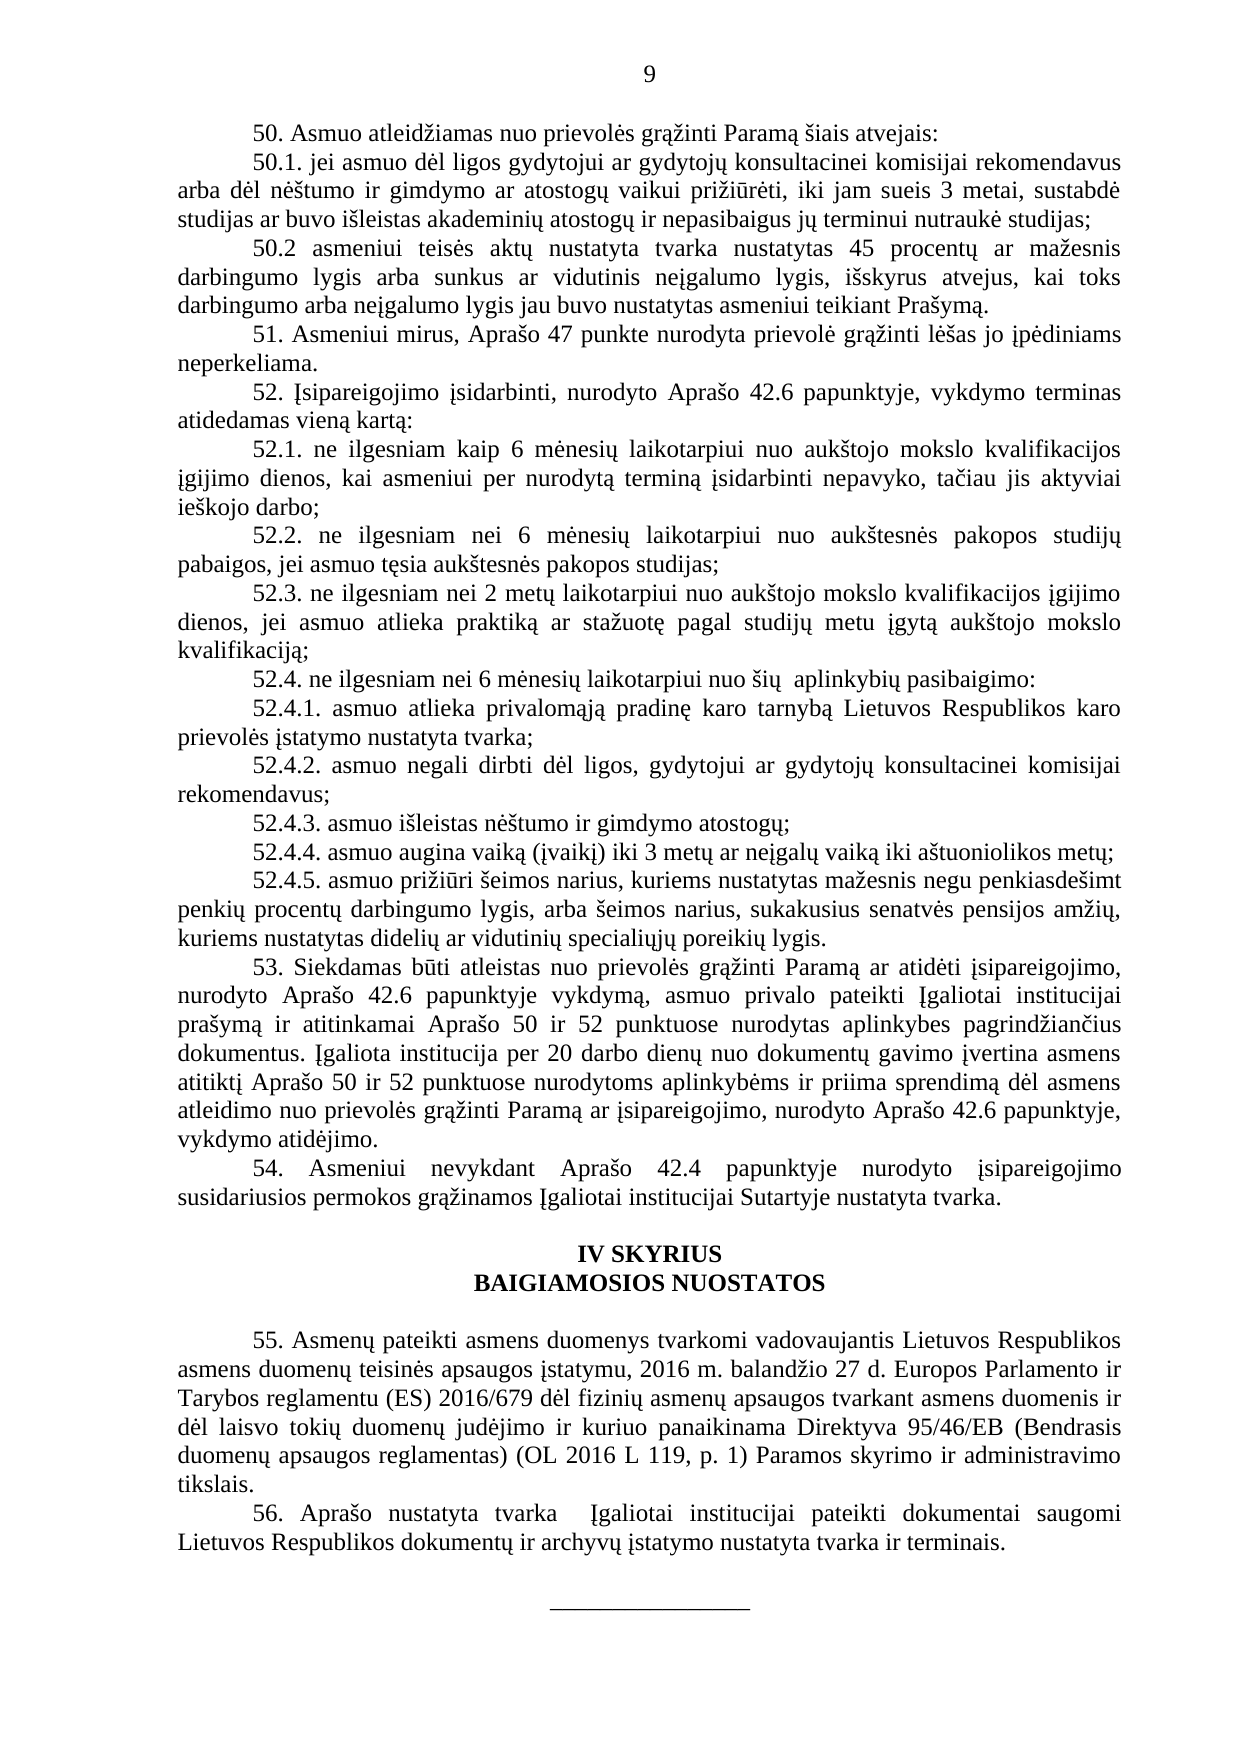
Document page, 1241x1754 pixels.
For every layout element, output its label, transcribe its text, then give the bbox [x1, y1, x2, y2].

text 52.4.1. asmuo atlieka privalomąją pradinę karo tarnybą Lietuvos Respublikos karo prievolės įstatymo nustatyta tvarka; [177, 693, 1122, 751]
text 52.4.3. asmuo išleistas nėštumo ir gimdymo atostogų; [177, 808, 1122, 837]
text 55. Asmenų pateikti asmens duomenys tvarkomi vadovaujantis Lietuvos Respublikos asmens duomenų teisinės apsaugos įstatymu, 2016 m. balandžio 27 d. Europos Parlamento ir Tarybos reglamentu (ES) 2016/679 dėl fizinių asmenų apsaugos tvarkant asmens duomenis ir dėl laisvo tokių duomenų judėjimo ir kuriuo panaikinama Direktyva 95/46/EB (Bendrasis duomenų apsaugos reglamentas) (OL 2016 L 119, p. 1) Paramos skyrimo ir administravimo tikslais. [177, 1326, 1122, 1498]
text 52.2. ne ilgesniam nei 6 mėnesių laikotarpiui nuo aukštesnės pakopos studijų pabaigos, jei asmuo tęsia aukštesnės pakopos studijas; [177, 521, 1122, 578]
text 51. Asmeniui mirus, Aprašo 47 punkte nurodyta prievolė grąžinti lėšas jo įpėdiniams neperkeliama. [177, 319, 1122, 377]
text 52.1. ne ilgesniam kaip 6 mėnesių laikotarpiui nuo aukštojo mokslo kvalifikacijos įgijimo dienos, kai asmeniui per nurodytą terminą įsidarbinti nepavyko, tačiau jis aktyviai ieškojo darbo; [177, 434, 1122, 521]
text 52. Įsipareigojimo įsidarbinti, nurodyto Aprašo 42.6 papunktyje, vykdymo terminas atidedamas vieną kartą: [177, 377, 1122, 434]
text 54. Asmeniui nevykdant Aprašo 42.4 papunktyje nurodyto įsipareigojimo susidariusios permokos grąžinamos Įgaliotai institucijai Sutartyje nustatyta tvarka. [177, 1153, 1122, 1211]
text ________________ [177, 1584, 1122, 1613]
text BAIGIAMOSIOS NUOSTATOS [177, 1268, 1122, 1297]
text 52.4.4. asmuo augina vaiką (įvaikį) iki 3 metų ar neįgalų vaiką iki aštuoniolikos metų; [177, 837, 1122, 866]
text 50. Asmuo atleidžiamas nuo prievolės grąžinti Paramą šiais atvejais: [177, 118, 1122, 147]
text 52.4.5. asmuo prižiūri šeimos narius, kuriems nustatytas mažesnis negu penkiasdešimt penkių procentų darbingumo lygis, arba šeimos narius, sukakusius senatvės pensijos amžių, kuriems nustatytas didelių ar vidutinių specialiųjų poreikių lygis. [177, 866, 1122, 952]
text IV SKYRIUS [177, 1239, 1122, 1268]
text 52.4. ne ilgesniam nei 6 mėnesių laikotarpiui nuo šių aplinkybių pasibaigimo: [177, 664, 1122, 693]
text 53. Siekdamas būti atleistas nuo prievolės grąžinti Paramą ar atidėti įsipareigojimo, nurodyto Aprašo 42.6 papunktyje vykdymą, asmuo privalo pateikti Įgaliotai institucijai prašymą ir atitinkamai Aprašo 50 ir 52 punktuose nurodytas aplinkybes pagrindžiančius dokumentus. Įgaliota institucija per 20 darbo dienų nuo dokumentų gavimo įvertina asmens atitiktį Aprašo 50 ir 52 punktuose nurodytoms aplinkybėms ir priima sprendimą dėl asmens atleidimo nuo prievolės grąžinti Paramą ar įsipareigojimo, nurodyto Aprašo 42.6 papunktyje, vykdymo atidėjimo. [177, 952, 1122, 1153]
text 50.1. jei asmuo dėl ligos gydytojui ar gydytojų konsultacinei komisijai rekomendavus arba dėl nėštumo ir gimdymo ar atostogų vaikui prižiūrėti, iki jam sueis 3 metai, sustabdė studijas ar buvo išleistas akademinių atostogų ir nepasibaigus jų terminui nutraukė studijas; [177, 147, 1122, 233]
text 56. Aprašo nustatyta tvarka Įgaliotai institucijai pateikti dokumentai saugomi Lietuvos Respublikos dokumentų ir archyvų įstatymo nustatyta tvarka ir terminais. [177, 1498, 1122, 1556]
text 52.4.2. asmuo negali dirbti dėl ligos, gydytojui ar gydytojų konsultacinei komisijai rekomendavus; [177, 751, 1122, 808]
text 50.2 asmeniui teisės aktų nustatyta tvarka nustatytas 45 procentų ar mažesnis darbingumo lygis arba sunkus ar vidutinis neįgalumo lygis, išskyrus atvejus, kai toks darbingumo arba neįgalumo lygis jau buvo nustatytas asmeniui teikiant Prašymą. [177, 233, 1122, 319]
text 52.3. ne ilgesniam nei 2 metų laikotarpiui nuo aukštojo mokslo kvalifikacijos įgijimo dienos, jei asmuo atlieka praktiką ar stažuotę pagal studijų metu įgytą aukštojo mokslo kvalifikaciją; [177, 578, 1122, 664]
